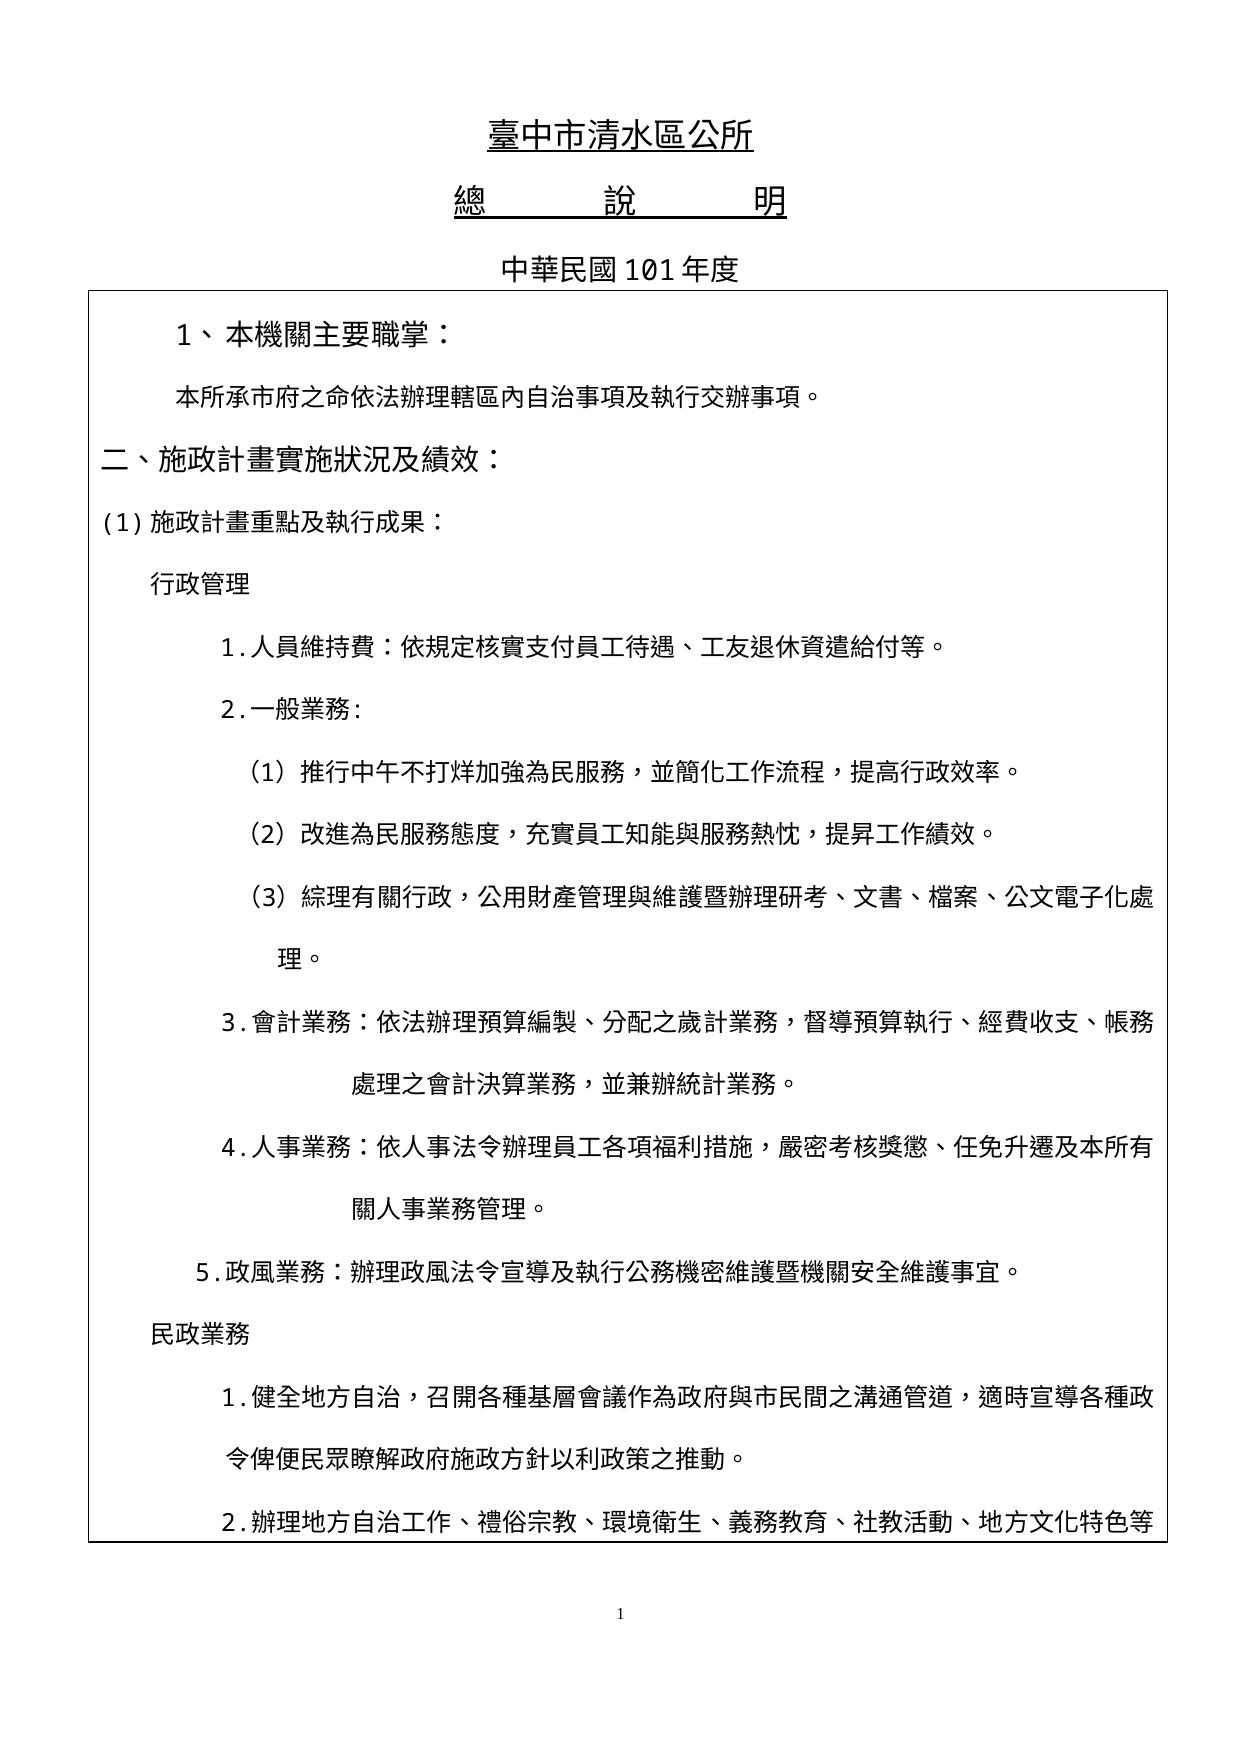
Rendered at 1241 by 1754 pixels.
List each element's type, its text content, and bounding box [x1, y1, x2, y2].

table_header 本機關主要職掌： 本所承市府之命依法辦理轄區內自治事項及執行交辦事項。 二、施政計畫實施狀況及績效： 施政計畫重點及執行成果： 行政管理 1.人員維持費：依規定核實支付員工待遇、工友退休資遣給付等。 2.一般業務: （1）推行中午不打烊加強為民服務，並簡化工作流程，提高行政效率。 （2）改進為民服務態度，充實員工知能與服務熱忱，提昇工作績效。 （3）綜理有關行政，公用財產管理與維護暨辦理研考、文書、檔案、公文電子化處理。 3.會計業務：依法辦理預算編製、分配之歲計業務，督導預算執行、經費收支、帳務處理之會計決算業務，並兼辦統計業務。 4.人事業務：依人事法令辦理員工各項福利措施，嚴密考核獎懲、任免升遷及本所有關人事業務管理。 5.政風業務：辦理政風法令宣導及執行公務機密維護暨機關安全維護事宜。 民政業務 1.健全地方自治，召開各種基層會議作為政府與市民間之溝通管道，適時宣導各種政令俾便民眾瞭解政府施政方針以利政策之推動。 2.辦理地方自治工作、禮俗宗教、環境衛生、義務教育、社教活動、地方文化特色等 [89, 291, 1167, 1541]
